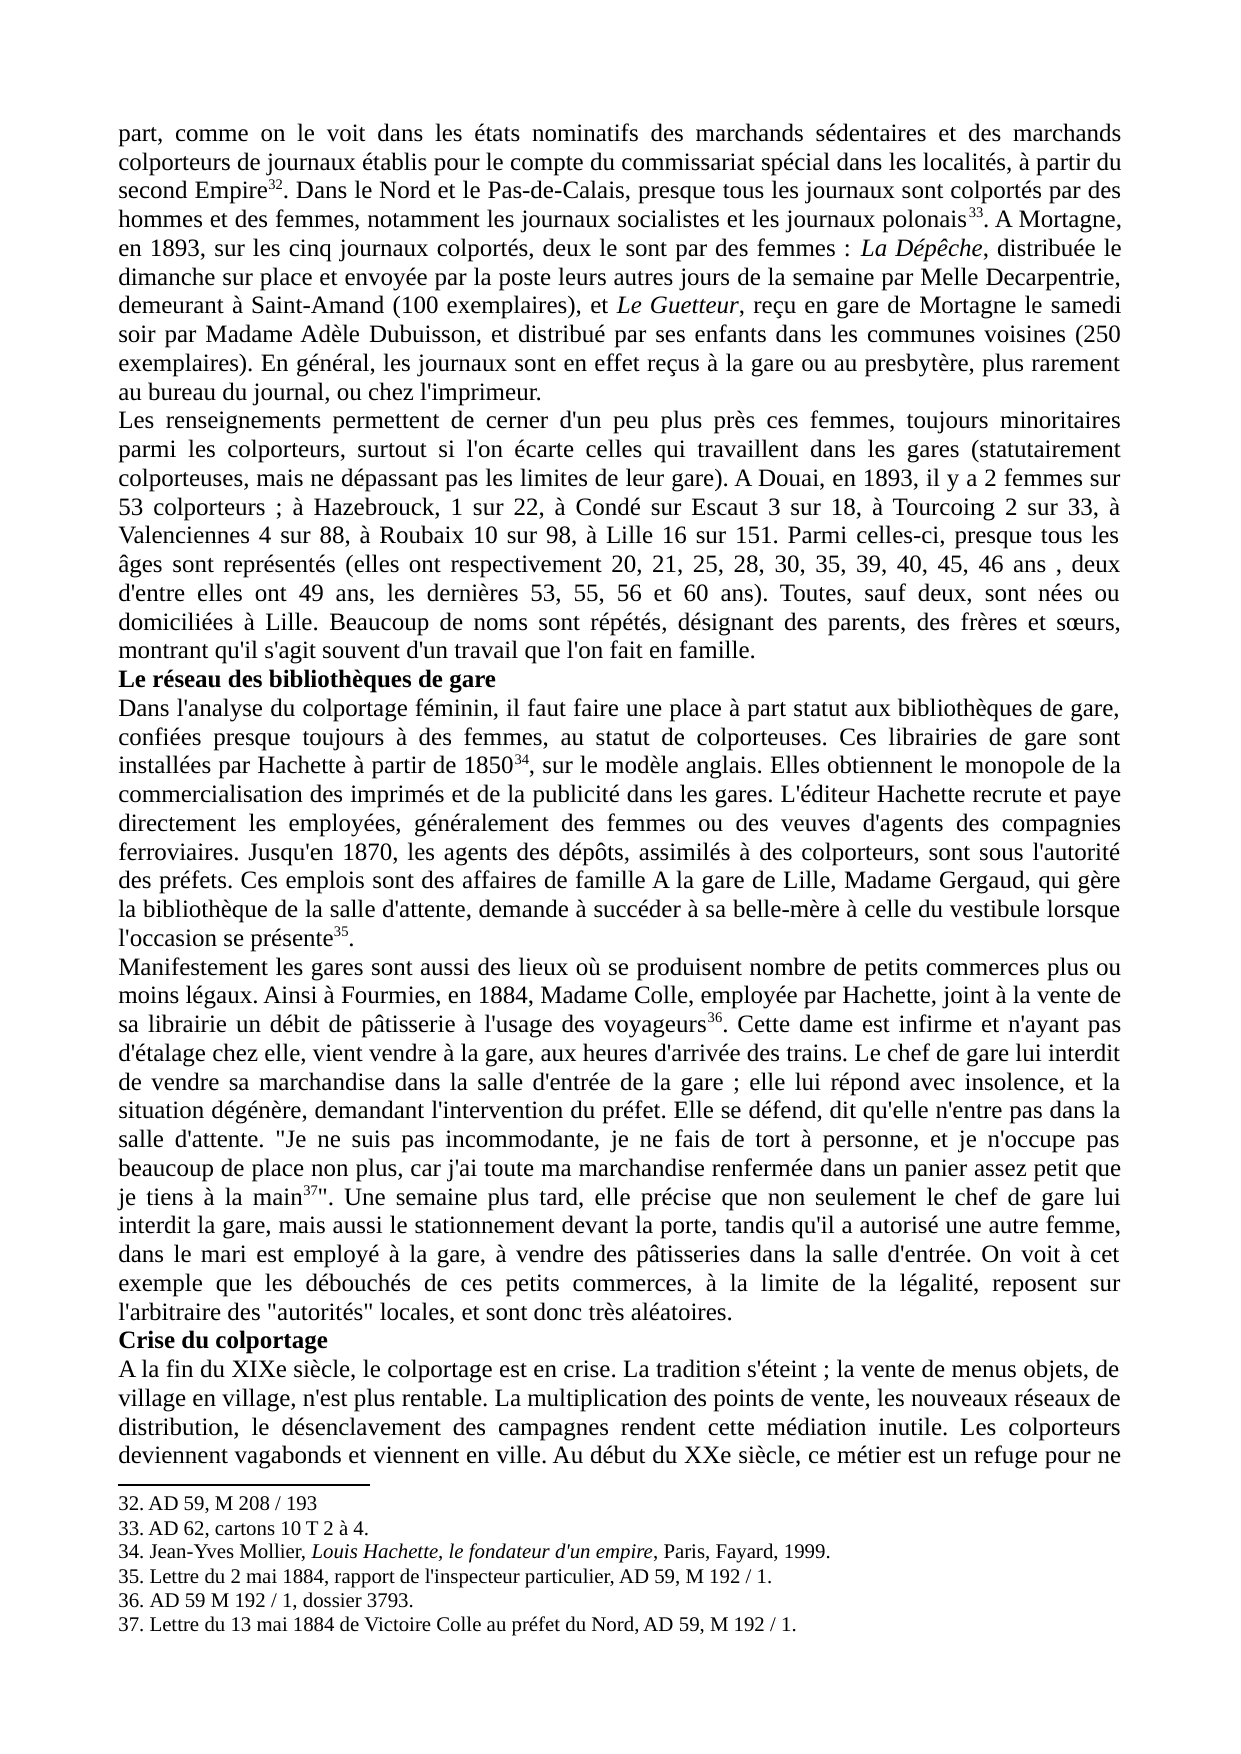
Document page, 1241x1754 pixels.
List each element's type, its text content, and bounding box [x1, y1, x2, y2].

text . Lettre du 13 mai 1884 de Victoire Colle au préfet du Nord, AD 59, M 192 / 1. [118, 1612, 1122, 1636]
text Le réseau des bibliothèques de gare [118, 664, 1122, 693]
text Crise du colportage [118, 1326, 1122, 1354]
text . Lettre du 2 mai 1884, rapport de l'inspecteur particulier, AD 59, M 192 / 1. [118, 1563, 1122, 1588]
text . AD 59 M 192 / 1, dossier 3793. [118, 1588, 1122, 1612]
text Dans l'analyse du colportage féminin, il faut faire une place à part statut aux bibliothèques de gare, confiées presque toujours à des femmes, au statut de colporteuses. Ces librairies de gare sont installées par Hachette à partir de 1850, sur le modèle anglais. Elles obtiennent le monopole de la commercialisation des imprimés et de la publicité dans les gares. L'éditeur Hachette recrute et paye directement les employées, généralement des femmes ou des veuves d'agents des compagnies ferroviaires. Jusqu'en 1870, les agents des dépôts, assimilés à des colporteurs, sont sous l'autorité des préfets. Ces emplois sont des affaires de famille A la gare de Lille, Madame Gergaud, qui gère la bibliothèque de la salle d'attente, demande à succéder à sa belle-mère à celle du vestibule lorsque l'occasion se présente. [118, 693, 1122, 952]
text A la fin du XIXe siècle, le colportage est en crise. La tradition s'éteint ; la vente de menus objets, de village en village, n'est plus rentable. La multiplication des points de vente, les nouveaux réseaux de distribution, le désenclavement des campagnes rendent cette médiation inutile. Les colporteurs deviennent vagabonds et viennent en ville. Au début du XXe siècle, ce métier est un refuge pour ne [118, 1354, 1122, 1469]
text . AD 62, cartons 10 T 2 à 4. [118, 1515, 1122, 1539]
text Manifestement les gares sont aussi des lieux où se produisent nombre de petits commerces plus ou moins légaux. Ainsi à Fourmies, en 1884, Madame Colle, employée par Hachette, joint à la vente de sa librairie un débit de pâtisserie à l'usage des voyageurs. Cette dame est infirme et n'ayant pas d'étalage chez elle, vient vendre à la gare, aux heures d'arrivée des trains. Le chef de gare lui interdit de vendre sa marchandise dans la salle d'entrée de la gare ; elle lui répond avec insolence, et la situation dégénère, demandant l'intervention du préfet. Elle se défend, dit qu'elle n'entre pas dans la salle d'attente. "Je ne suis pas incommodante, je ne fais de tort à personne, et je n'occupe pas beaucoup de place non plus, car j'ai toute ma marchandise renfermée dans un panier assez petit que je tiens à la main". Une semaine plus tard, elle précise que non seulement le chef de gare lui interdit la gare, mais aussi le stationnement devant la porte, tandis qu'il a autorisé une autre femme, dans le mari est employé à la gare, à vendre des pâtisseries dans la salle d'entrée. On voit à cet exemple que les débouchés de ces petits commerces, à la limite de la légalité, reposent sur l'arbitraire des "autorités" locales, et sont donc très aléatoires. [118, 952, 1122, 1326]
text Les renseignements permettent de cerner d'un peu plus près ces femmes, toujours minoritaires parmi les colporteurs, surtout si l'on écarte celles qui travaillent dans les gares (statutairement colporteuses, mais ne dépassant pas les limites de leur gare). A Douai, en 1893, il y a 2 femmes sur 53 colporteurs ; à Hazebrouck, 1 sur 22, à Condé sur Escaut 3 sur 18, à Tourcoing 2 sur 33, à Valenciennes 4 sur 88, à Roubaix 10 sur 98, à Lille 16 sur 151. Parmi celles-ci, presque tous les âges sont représentés (elles ont respectivement 20, 21, 25, 28, 30, 35, 39, 40, 45, 46 ans , deux d'entre elles ont 49 ans, les dernières 53, 55, 56 et 60 ans). Toutes, sauf deux, sont nées ou domiciliées à Lille. Beaucoup de noms sont répétés, désignant des parents, des frères et sœurs, montrant qu'il s'agit souvent d'un travail que l'on fait en famille. [118, 406, 1122, 664]
text . Jean-Yves Mollier, Louis Hachette, le fondateur d'un empire, Paris, Fayard, 1999. [118, 1539, 1122, 1563]
text part, comme on le voit dans les états nominatifs des marchands sédentaires et des marchands colporteurs de journaux établis pour le compte du commissariat spécial dans les localités, à partir du second Empire. Dans le Nord et le Pas-de-Calais, presque tous les journaux sont colportés par des hommes et des femmes, notamment les journaux socialistes et les journaux polonais. A Mortagne, en 1893, sur les cinq journaux colportés, deux le sont par des femmes : La Dépêche, distribuée le dimanche sur place et envoyée par la poste leurs autres jours de la semaine par Melle Decarpentrie, demeurant à Saint-Amand (100 exemplaires), et Le Guetteur, reçu en gare de Mortagne le samedi soir par Madame Adèle Dubuisson, et distribué par ses enfants dans les communes voisines (250 exemplaires). En général, les journaux sont en effet reçus à la gare ou au presbytère, plus rarement au bureau du journal, ou chez l'imprimeur. [118, 118, 1122, 406]
text . AD 59, M 208 / 193 [118, 1491, 1122, 1515]
